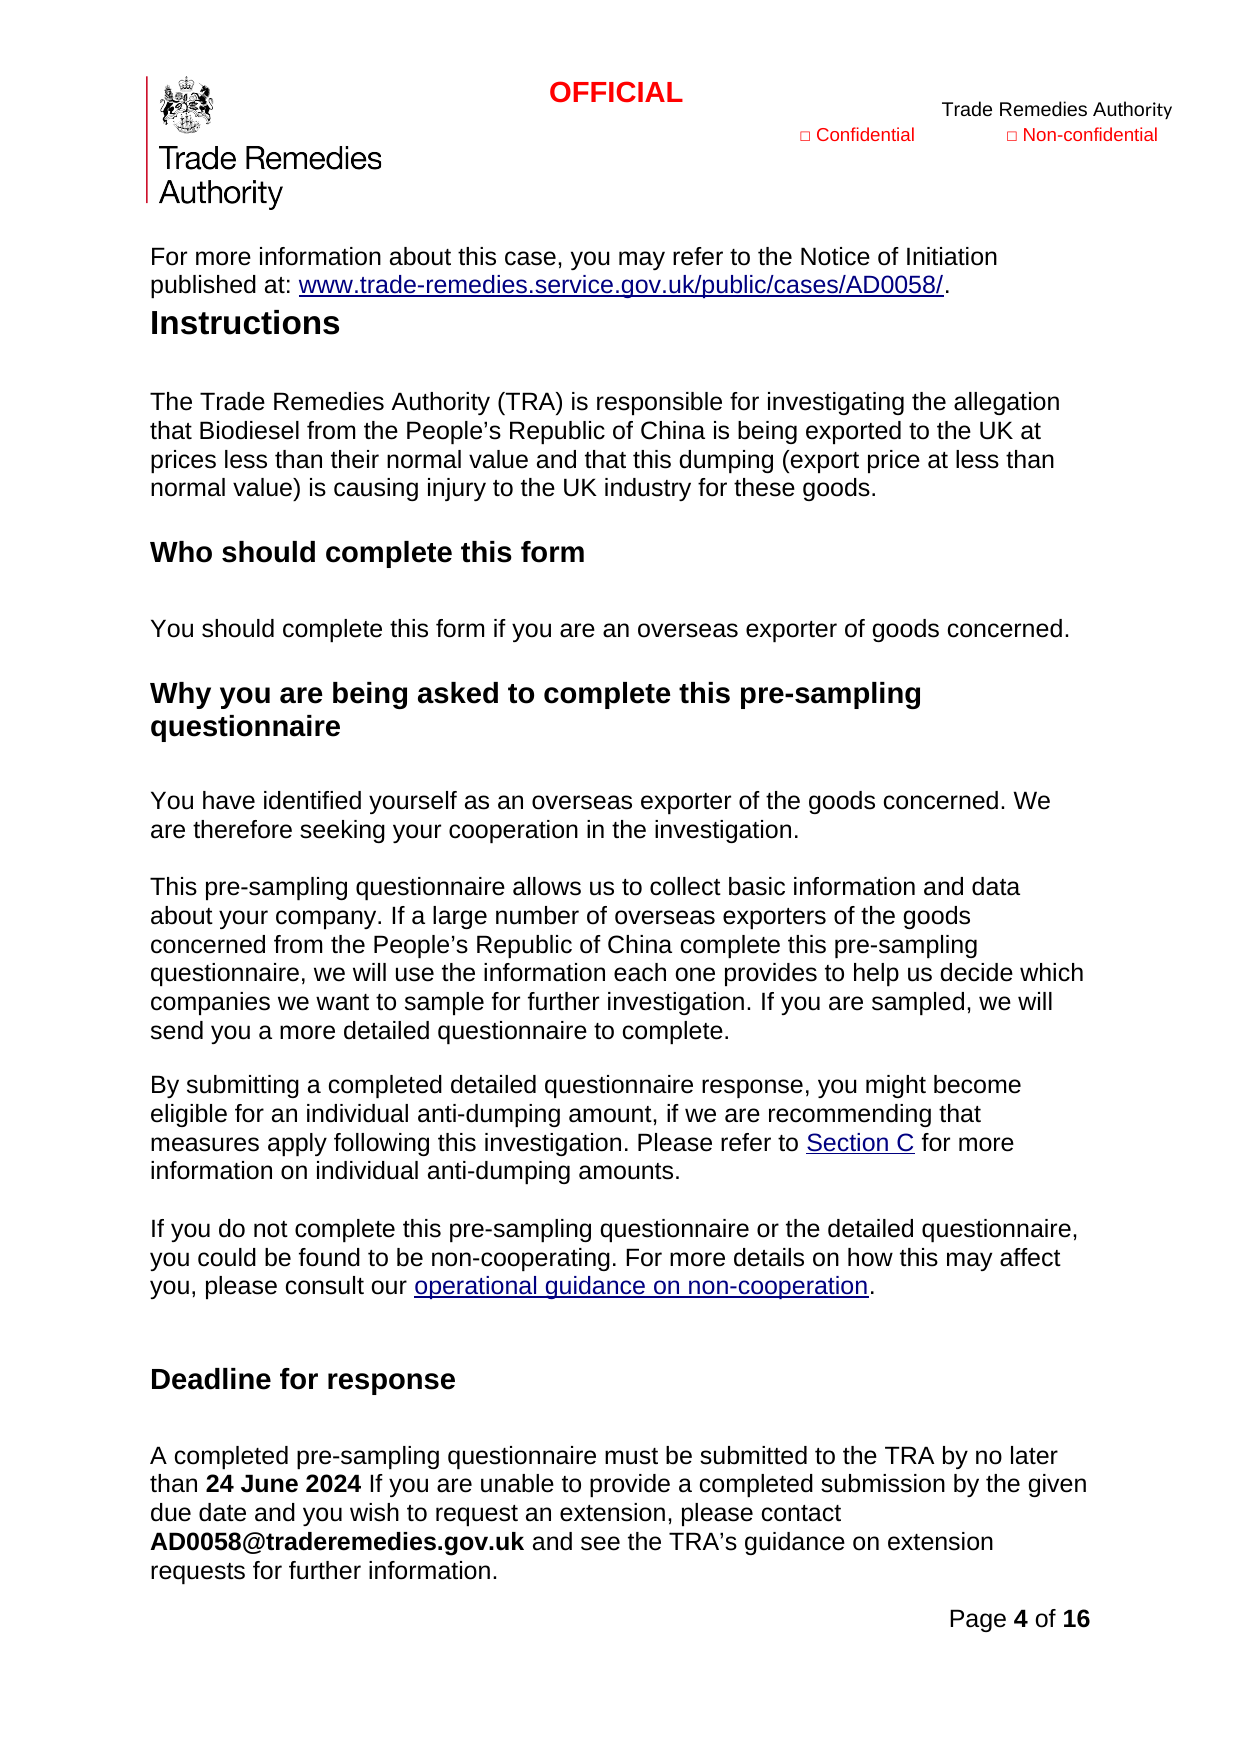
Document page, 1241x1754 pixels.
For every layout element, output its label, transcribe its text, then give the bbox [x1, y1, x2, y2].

text A completed pre-sampling questionnaire must be submitted to the TRA by no later than 24 June 2024 If you are unable to provide a completed submission by the given due date and you wish to request an extension, please contact AD0058@traderemedies.gov.uk and see the TRA’s guidance on extension requests for further information. [150, 1441, 1090, 1584]
text The Trade Remedies Authority (TRA) is responsible for investigating the allegation that Biodiesel from the People’s Republic of China is being exported to the UK at prices less than their normal value and that this dumping (export price at less than normal value) is causing injury to the UK industry for these goods. [150, 387, 1090, 502]
text You should complete this form if you are an overseas exporter of goods concerned. [150, 614, 1090, 643]
text You have identified yourself as an overseas exporter of the goods concerned. We are therefore seeking your cooperation in the investigation. [150, 786, 1090, 843]
subtitle Deadline for response [150, 1362, 1090, 1395]
text For more information about this case, you may refer to the Notice of Initiation published at: www.trade-remedies.service.gov.uk/public/cases/AD0058/. [150, 242, 1090, 299]
text If you do not complete this pre-sampling questionnaire or the detailed questionnaire, you could be found to be non-cooperating. For more details on how this may affect you, please consult our operational guidance on non-cooperation. [150, 1214, 1090, 1300]
subtitle Why you are being asked to complete this pre-sampling questionnaire [150, 676, 1090, 743]
text By submitting a completed detailed questionnaire response, you might become eligible for an individual anti-dumping amount, if we are recommending that measures apply following this investigation. Please refer to Section C for more information on individual anti-dumping amounts. [150, 1070, 1090, 1185]
subtitle Who should complete this form [150, 535, 1090, 569]
subtitle Instructions [150, 303, 1090, 342]
text This pre-sampling questionnaire allows us to collect basic information and data about your company. If a large number of overseas exporters of the goods concerned from the People’s Republic of China complete this pre-sampling questionnaire, we will use the information each one provides to help us decide which companies we want to sample for further investigation. If you are sampled, we will send you a more detailed questionnaire to complete. [150, 872, 1090, 1044]
